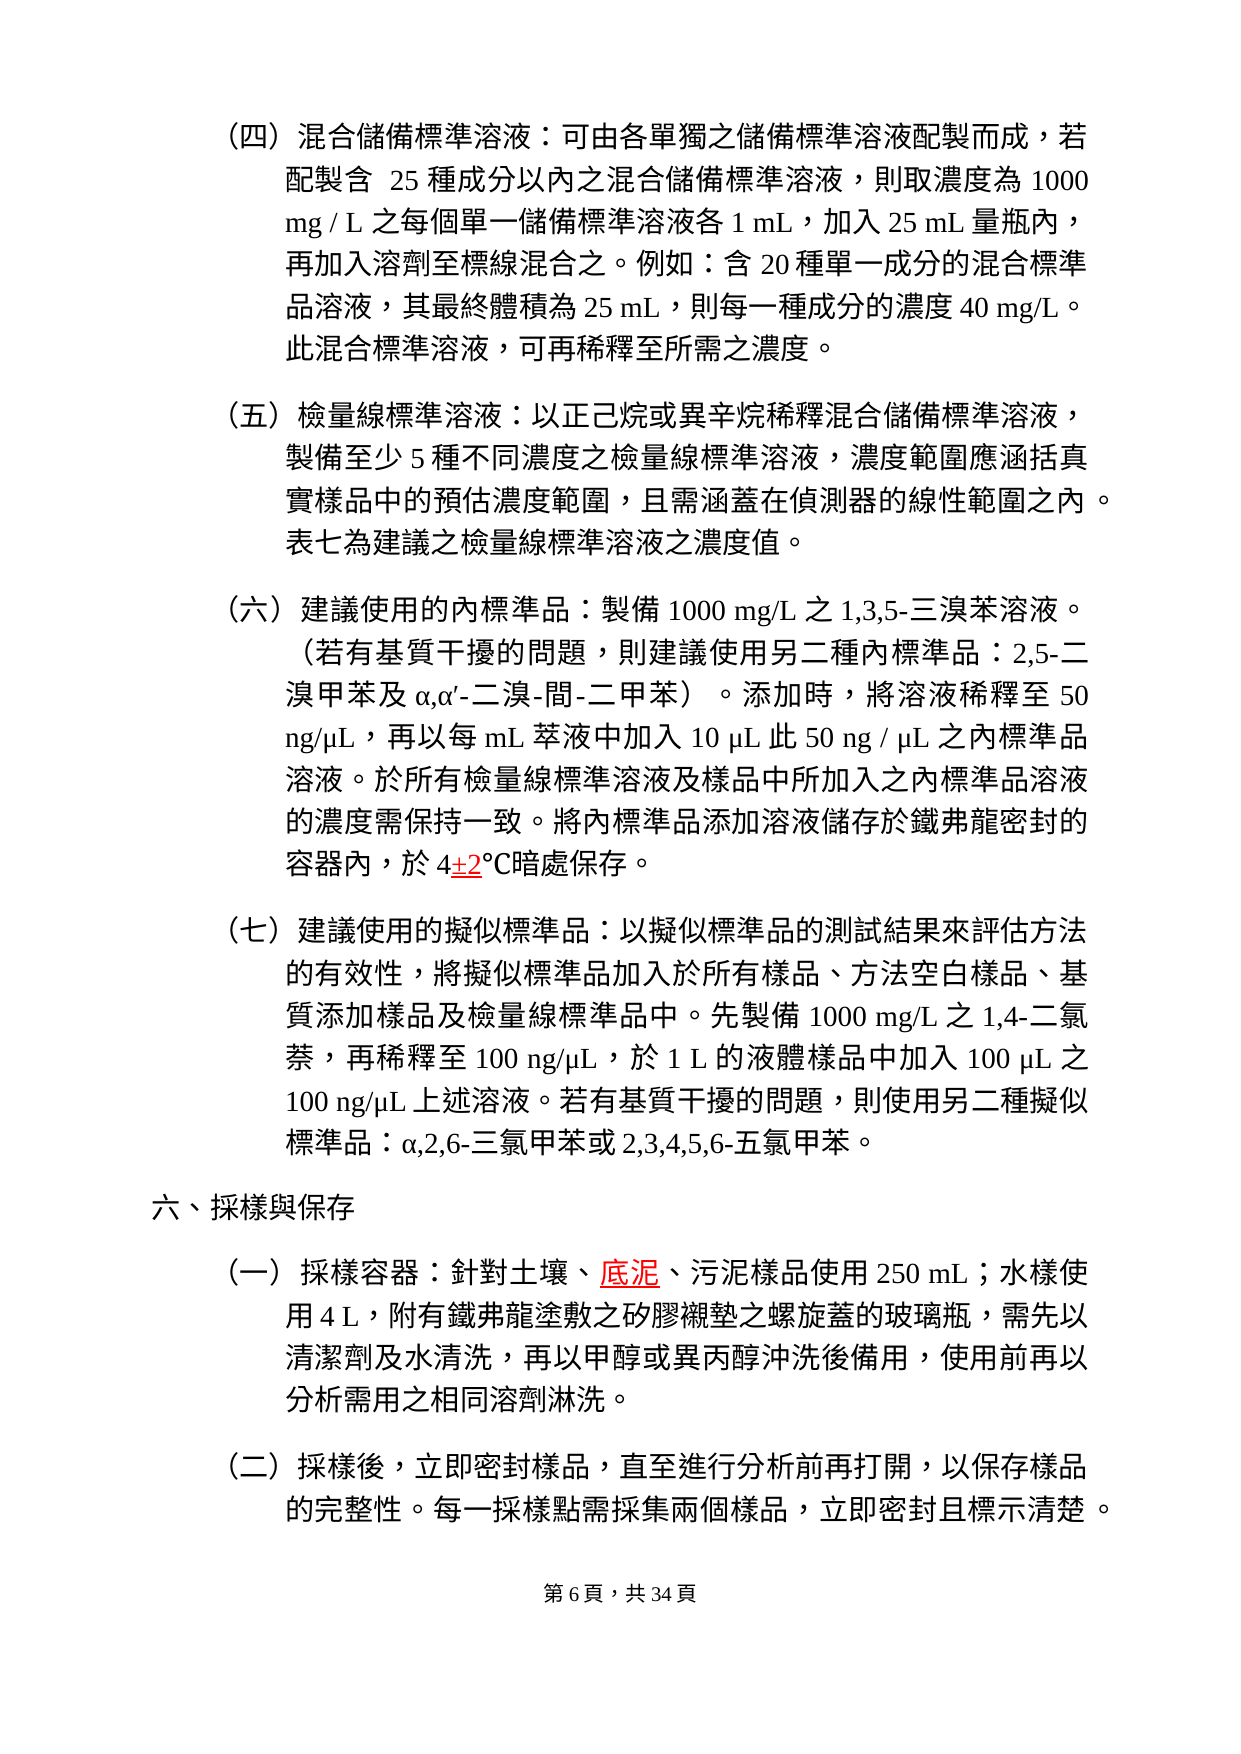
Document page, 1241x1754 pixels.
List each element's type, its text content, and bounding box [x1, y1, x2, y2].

text （一）採樣容器：針對土壤、底泥、污泥樣品使用250 mL；水樣使用4 L，附有鐵弗龍塗敷之矽膠襯墊之螺旋蓋的玻璃瓶，需先以清潔劑及水清洗，再以甲醇或異丙醇沖洗後備用，使用前再以分析需用之相同溶劑淋洗。 [210, 1250, 1089, 1419]
text （四）混合儲備標準溶液：可由各單獨之儲備標準溶液配製而成，若配製含 25 種成分以內之混合儲備標準溶液，則取濃度為1000 mg / L 之每個單一儲備標準溶液各1 mL，加入25 mL量瓶內，再加入溶劑至標線混合之。例如：含20種單一成分的混合標準品溶液，其最終體積為25 mL，則每一種成分的濃度40 mg/L。此混合標準溶液，可再稀釋至所需之濃度。 [210, 114, 1089, 368]
text （五）檢量線標準溶液：以正己烷或異辛烷稀釋混合儲備標準溶液，製備至少5種不同濃度之檢量線標準溶液，濃度範圍應涵括真實樣品中的預估濃度範圍，且需涵蓋在偵測器的線性範圍之內。表七為建議之檢量線標準溶液之濃度值。 [210, 393, 1089, 562]
text （七）建議使用的擬似標準品：以擬似標準品的測試結果來評估方法的有效性，將擬似標準品加入於所有樣品、方法空白樣品、基質添加樣品及檢量線標準品中。先製備1000 mg/L之1,4-二氯萘，再稀釋至100 ng/μL，於1 L的液體樣品中加入100 μL之100 ng/μL上述溶液。若有基質干擾的問題，則使用另二種擬似標準品：α,2,6-三氯甲苯或2,3,4,5,6-五氯甲苯。 [210, 908, 1089, 1162]
text （二）採樣後，立即密封樣品，直至進行分析前再打開，以保存樣品的完整性。每一採樣點需採集兩個樣品，立即密封且標示清楚。不要在運轉的馬達或任何排氣系統近裝填樣品，以避免污染。將兩個樣品分別包裝於兩個塑膠袋中，以避免相互污染。（對高污染的樣品，可於塑膠袋中裝入活性碳，以避免交互污染）。 [210, 1444, 1089, 1528]
text （六）建議使用的內標準品：製備1000 mg/L之1,3,5-三溴苯溶液。（若有基質干擾的問題，則建議使用另二種內標準品：2,5-二溴甲苯及α,α′-二溴-間-二甲苯）。添加時，將溶液稀釋至50 ng/μL，再以每mL萃液中加入10 μL此50 ng / μL之內標準品溶液。於所有檢量線標準溶液及樣品中所加入之內標準品溶液的濃度需保持一致。將內標準品添加溶液儲存於鐵弗龍密封的容器內，於4±2℃暗處保存。 [210, 587, 1089, 883]
text 六、採樣與保存 [151, 1184, 1089, 1227]
